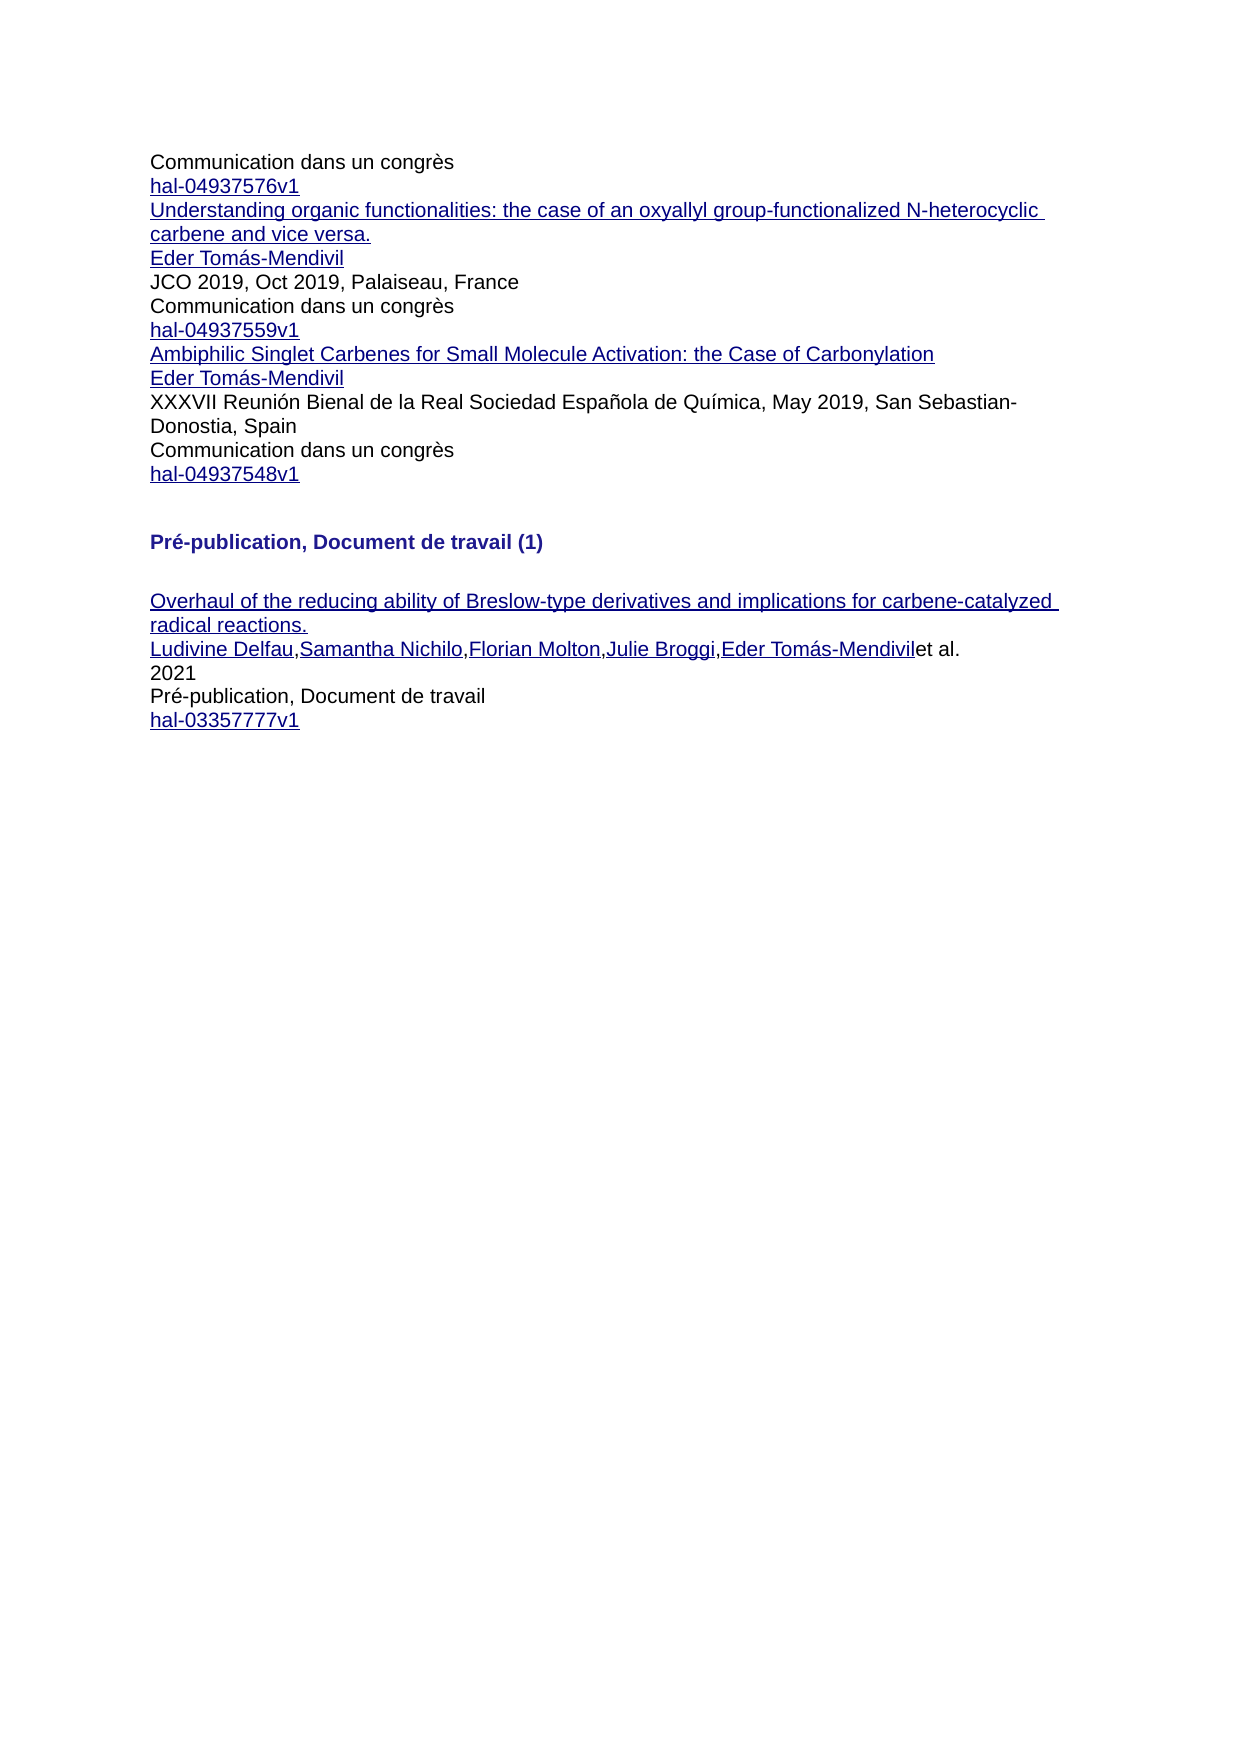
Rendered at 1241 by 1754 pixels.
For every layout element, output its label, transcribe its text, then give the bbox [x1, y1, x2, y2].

subtitle Pré-publication, Document de travail (1) [150, 530, 1090, 554]
table_cell Understanding organic functionalities: the case of an oxyallyl group-functionalized N-heterocyclic carbene and vice versa. Eder Tomás-Mendivil JCO 2019, Oct 2019, Palaiseau, France Communication dans un congrès hal-04937559v1 [150, 198, 1090, 342]
table_cell Ambiphilic Singlet Carbenes for Small Molecule Activation: the Case of Carbonylation Eder Tomás-Mendivil XXXVII Reunión Bienal de la Real Sociedad Española de Química, May 2019, San Sebastian-Donostia, Spain Communication dans un congrès hal-04937548v1 [150, 342, 1090, 485]
table_cell Communication dans un congrès hal-04937576v1 [150, 150, 1090, 198]
table_header Overhaul of the reducing ability of Breslow-type derivatives and implications for carbene-catalyzed radical reactions. Ludivine Delfau,Samantha Nichilo,Florian Molton,Julie Broggi,Eder Tomás-Mendivilet al. 2021 Pré-publication, Document de travail hal-03357777v1 [150, 589, 1090, 732]
